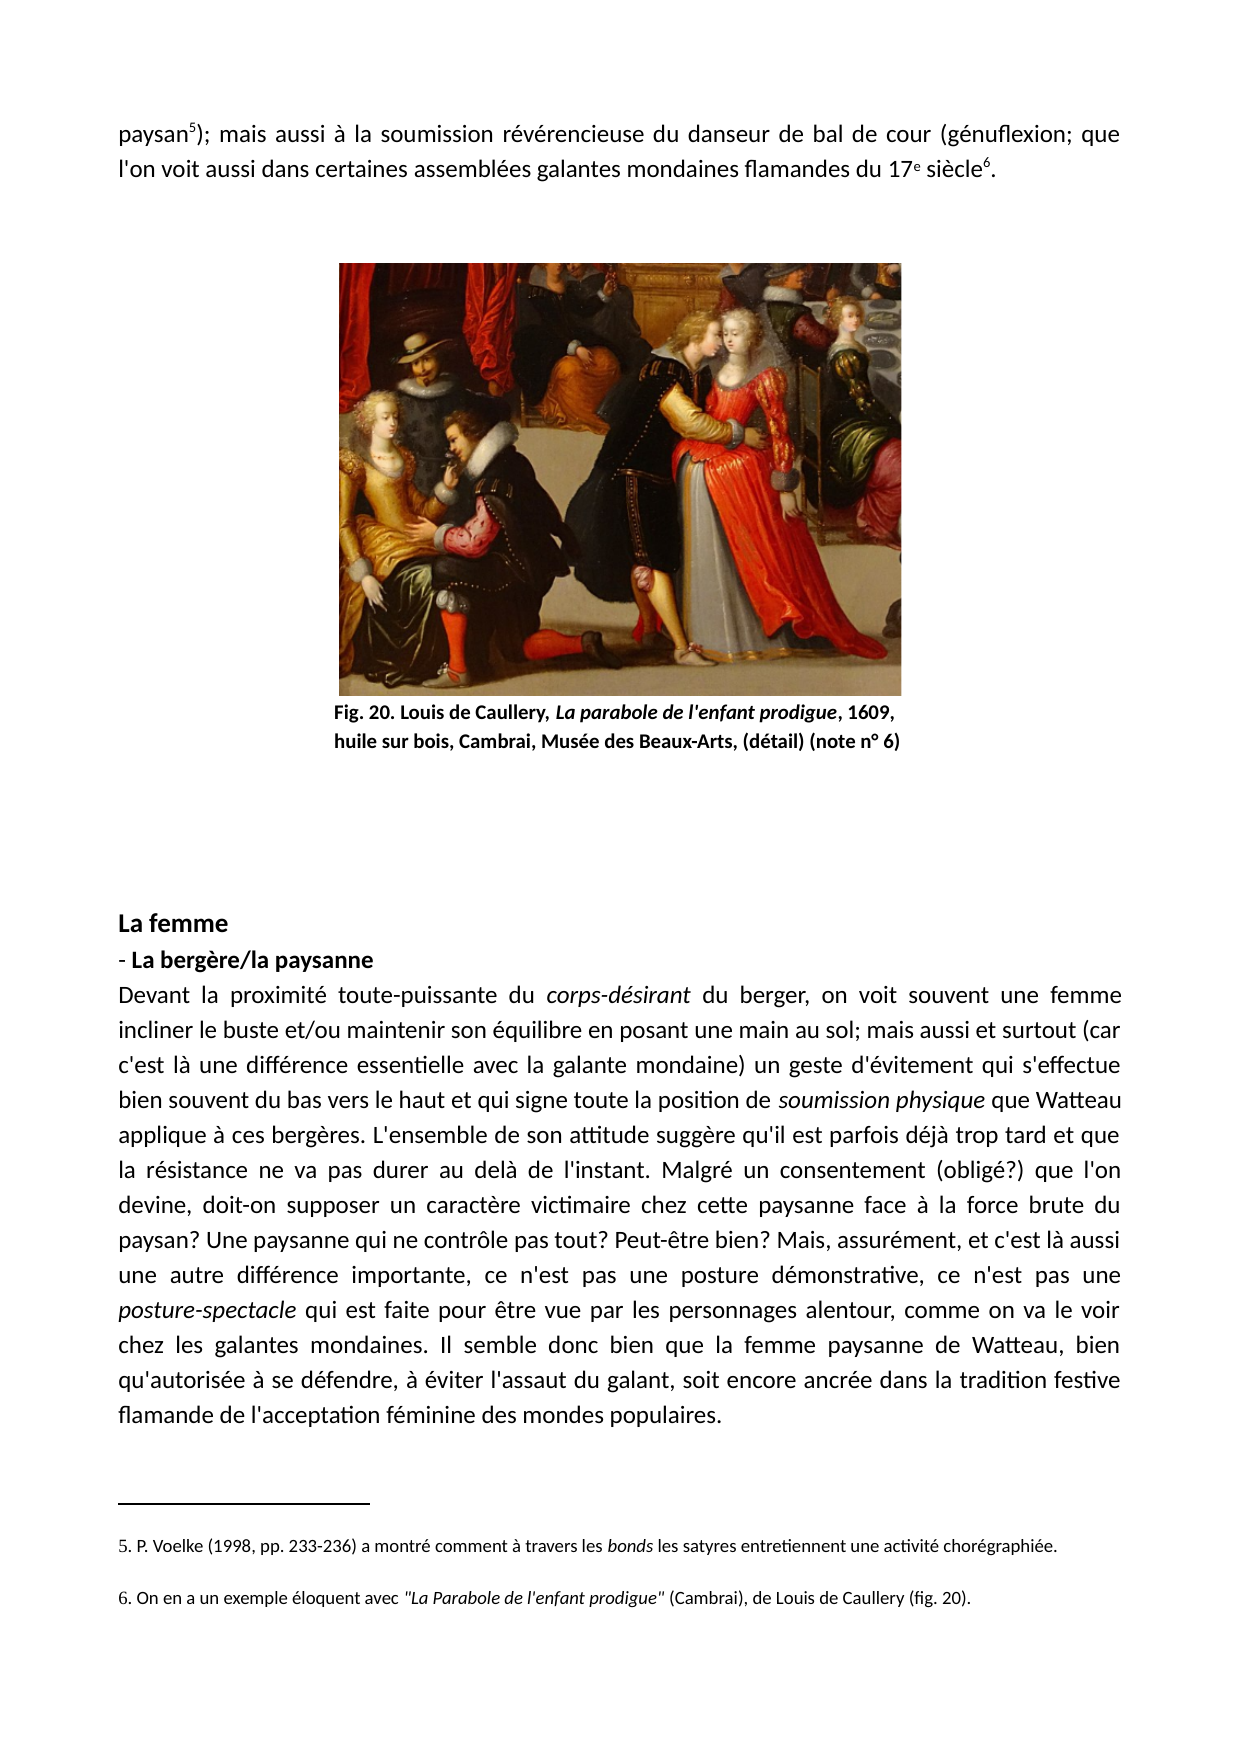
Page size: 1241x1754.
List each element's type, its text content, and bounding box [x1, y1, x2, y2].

picture [339, 263, 902, 696]
text . P. Voelke (1998, pp. 233-236) a montré comment à travers les bonds les satyres entretiennent une activité chorégraphiée. [118, 1534, 1122, 1557]
text Devant la proximité toute-puissante du corps-désirant du berger, on voit souvent une femme incliner le buste et/ou maintenir son équilibre en posant une main au sol; mais aussi et surtout (car c'est là une différence essentielle avec la galante mondaine) un geste d'évitement qui s'effectue bien souvent du bas vers le haut et qui signe toute la position de soumission physique que Watteau applique à ces bergères. L'ensemble de son attitude suggère qu'il est parfois déjà trop tard et que la résistance ne va pas durer au delà de l'instant. Malgré un consentement (obligé?) que l'on devine, doit-on supposer un caractère victimaire chez cette paysanne face à la force brute du paysan? Une paysanne qui ne contrôle pas tout? Peut-être bien? Mais, assurément, et c'est là aussi une autre différence importante, ce n'est pas une posture démonstrative, ce n'est pas une posture-spectacle qui est faite pour être vue par les personnages alentour, comme on va le voir chez les galantes mondaines. Il semble donc bien que la femme paysanne de Watteau, bien qu'autorisée à se défendre, à éviter l'assaut du galant, soit encore ancrée dans la tradition festive flamande de l'acceptation féminine des mondes populaires. [118, 979, 1122, 1429]
text . On en a un exemple éloquent avec "La Parabole de l'enfant prodigue" (Cambrai), de Louis de Caullery (fig. 20). [118, 1587, 1122, 1609]
text Fig. 20. Louis de Caullery, La parabole de l'enfant prodigue, 1609, [118, 264, 1122, 725]
text huile sur bois, Cambrai, Musée des Beaux-Arts, (détail) (note n° 6) [118, 729, 1122, 754]
text La femme [118, 906, 1122, 939]
text - Le galant mondain/l'aristocrate, lui, sera physiquement moins massif; plus sollicitant à l'endroit de la femme, jusqu'à en être parfois suppliant; fréquemment dans une flexion des membres inférieurs, entre le debout et l'assis, et dont on ne sait pas très bien s'il se baisse ou s'il se redresse; presque une posture en prière; jusqu'à l'apesanteur; une posture chorégraphiée, dans une forme d'empressement fragile. De fait, on le voit souvent en contrebas de la femme, exagérant ainsi son impuissance à conquérir physiquement sa partenaire. C'est bien souvent un sujet au bord du déséquilibre. Watteau aménage fréquemment un espace important entre ce courtisan et sa galante; un espace bien souvent occupé par un bras et une main qu'il dirige pour toucher sans jamais vraiment atteindre ce corps de femme qu'il convoite. Nous verrons plus loin comment les mouvements de ce galant empruntent (eux aussi) à la gestuelle audacieuse du satyre (jaillissement, bondissement, qui sont des caractères différents que ceux qui sont donnés au galant paysan); mais aussi à la soumission révérencieuse du danseur de bal de cour (génuflexion; que l'on voit aussi dans certaines assemblées galantes mondaines flamandes du 17e siècle. [118, 118, 1122, 184]
text - La bergère/la paysanne [118, 944, 1122, 974]
